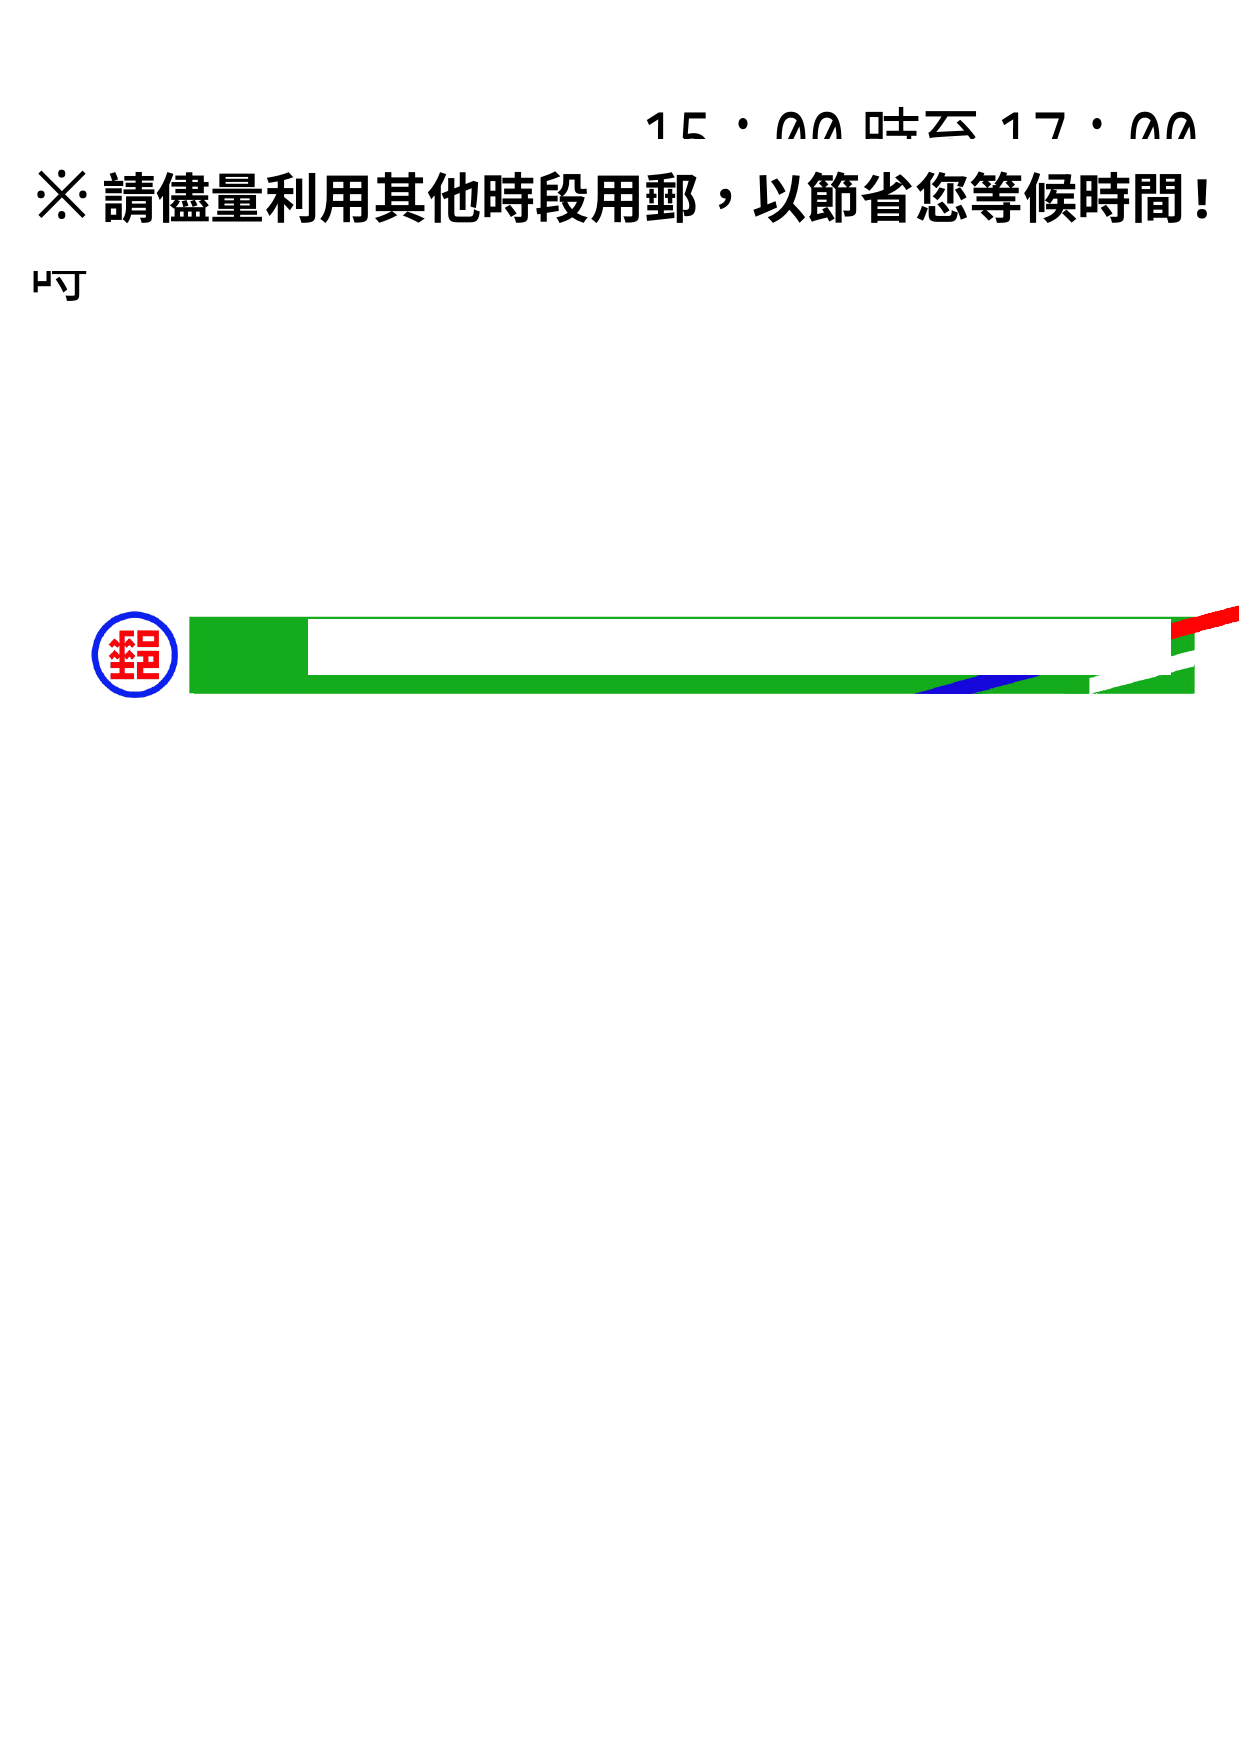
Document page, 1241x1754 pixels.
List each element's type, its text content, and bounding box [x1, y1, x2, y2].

text 新莊民安郵局關心您 [323, 627, 1156, 668]
list [15, 147, 22, 238]
list 請儘量利用其他時段用郵，以節省您等候時間! [102, 147, 1225, 238]
text 15：00時至17：00時 [0, 64, 1240, 314]
